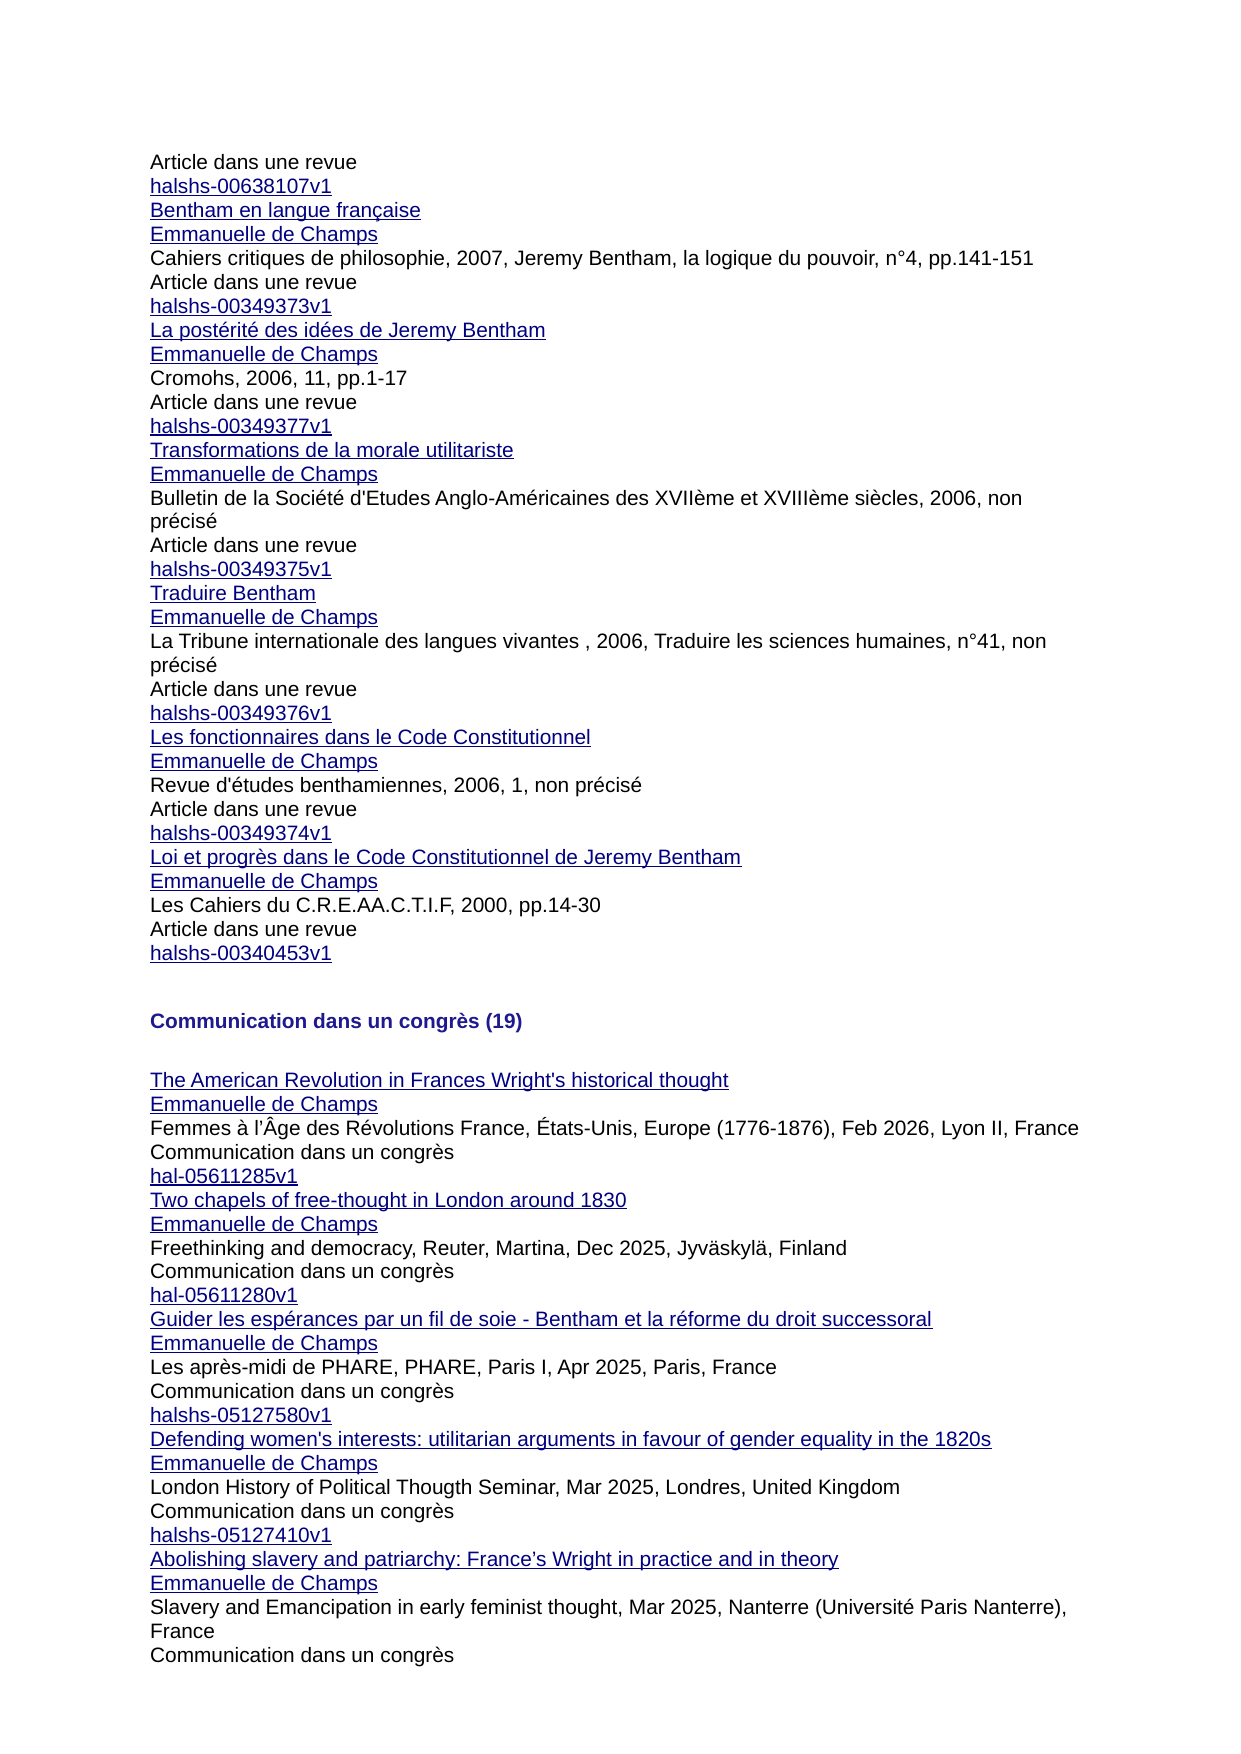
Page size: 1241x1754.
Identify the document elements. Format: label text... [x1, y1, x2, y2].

table_cell Article dans une revue halshs-00638107v1 [150, 150, 1090, 198]
table_cell La postérité des idées de Jeremy Bentham Emmanuelle de Champs Cromohs, 2006, 11, pp.1-17 Article dans une revue halshs-00349377v1 [150, 318, 1090, 437]
table_cell Bentham en langue française Emmanuelle de Champs Cahiers critiques de philosophie, 2007, Jeremy Bentham, la logique du pouvoir, n°4, pp.141-151 Article dans une revue halshs-00349373v1 [150, 198, 1090, 318]
table_cell Guider les espérances par un fil de soie - Bentham et la réforme du droit successoral Emmanuelle de Champs Les après-midi de PHARE, PHARE, Paris I, Apr 2025, Paris, France Communication dans un congrès halshs-05127580v1 [150, 1307, 1090, 1427]
table_cell Traduire Bentham Emmanuelle de Champs La Tribune internationale des langues vivantes , 2006, Traduire les sciences humaines, n°41, non précisé Article dans une revue halshs-00349376v1 [150, 581, 1090, 725]
table_header The American Revolution in Frances Wright's historical thought Emmanuelle de Champs Femmes à l’Âge des Révolutions France, États-Unis, Europe (1776-1876), Feb 2026, Lyon II, France Communication dans un congrès hal-05611285v1 [150, 1068, 1090, 1187]
table_cell Defending women's interests: utilitarian arguments in favour of gender equality in the 1820s Emmanuelle de Champs London History of Political Thougth Seminar, Mar 2025, Londres, United Kingdom Communication dans un congrès halshs-05127410v1 [150, 1427, 1090, 1547]
table_cell Les fonctionnaires dans le Code Constitutionnel Emmanuelle de Champs Revue d'études benthamiennes, 2006, 1, non précisé Article dans une revue halshs-00349374v1 [150, 725, 1090, 845]
table_cell Abolishing slavery and patriarchy: France’s Wright in practice and in theory Emmanuelle de Champs Slavery and Emancipation in early feminist thought, Mar 2025, Nanterre (Université Paris Nanterre), France Communication dans un congrès [150, 1547, 1090, 1667]
table_cell Transformations de la morale utilitariste Emmanuelle de Champs Bulletin de la Société d'Etudes Anglo-Américaines des XVIIème et XVIIIème siècles, 2006, non précisé Article dans une revue halshs-00349375v1 [150, 438, 1090, 581]
subtitle Communication dans un congrès (19) [150, 1009, 1090, 1033]
table_cell Loi et progrès dans le Code Constitutionnel de Jeremy Bentham Emmanuelle de Champs Les Cahiers du C.R.E.AA.C.T.I.F, 2000, pp.14-30 Article dans une revue halshs-00340453v1 [150, 845, 1090, 964]
table_cell Two chapels of free-thought in London around 1830 Emmanuelle de Champs Freethinking and democracy, Reuter, Martina, Dec 2025, Jyväskylä, Finland Communication dans un congrès hal-05611280v1 [150, 1188, 1090, 1307]
